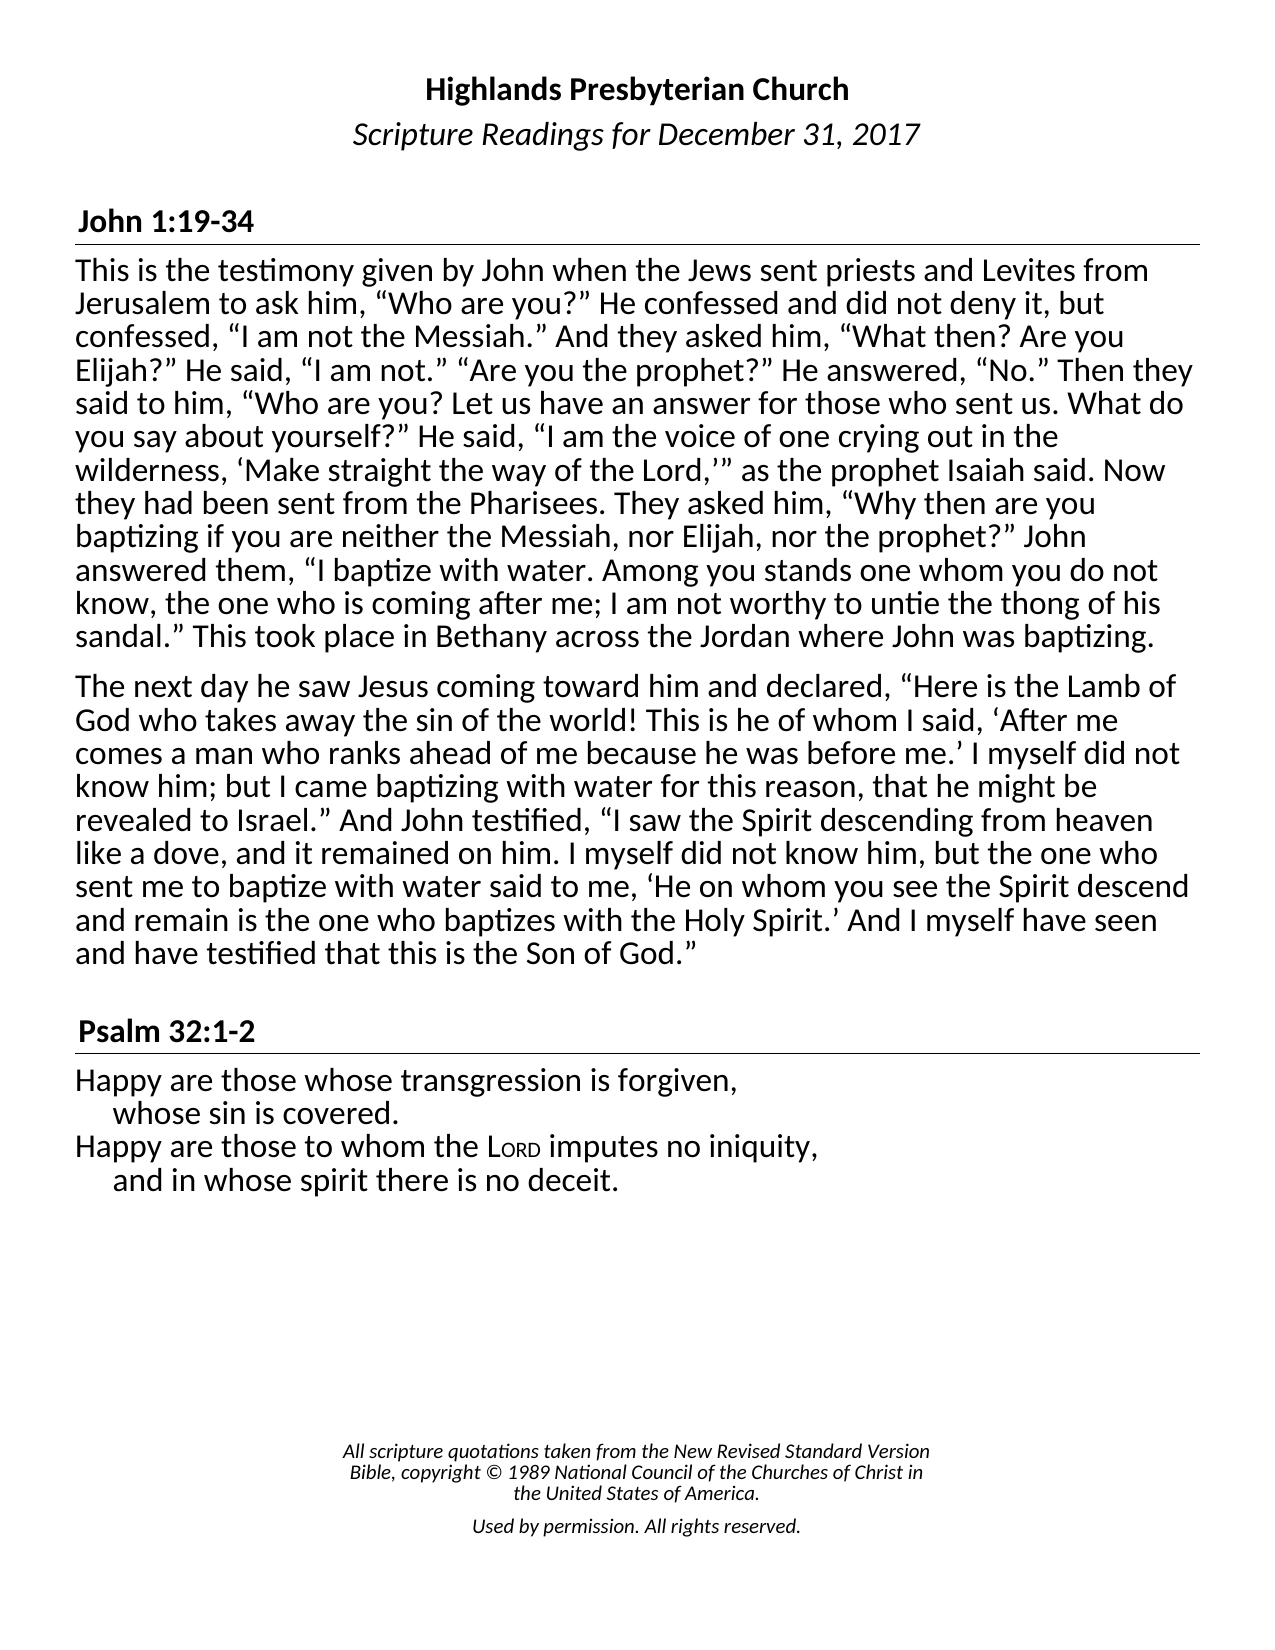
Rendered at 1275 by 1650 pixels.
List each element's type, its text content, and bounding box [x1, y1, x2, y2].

text The next day he saw Jesus coming toward him and declared, “Here is the Lamb of God who takes away the sin of the world! This is he of whom I said, ‘After me comes a man who ranks ahead of me because he was before me.’ I myself did not know him; but I came baptizing with water for this reason, that he might be revealed to Israel.” And John testified, “I saw the Spirit descending from heaven like a dove, and it remained on him. I myself did not know him, but the one who sent me to baptize with water said to me, ‘He on whom you see the Spirit descend and remain is the one who baptizes with the Holy Spirit.’ And I myself have seen and have testified that this is the Son of God.” [75, 673, 1200, 973]
text Happy are those whose transgression is forgiven, whose sin is covered. [75, 1066, 1200, 1133]
subtitle Scripture Readings for December 31, 2017 [75, 120, 1200, 154]
text Used by permission. All rights reserved. [337, 1518, 937, 1539]
subtitle John 1:19-34 [75, 204, 1200, 244]
title Highlands Presbyterian Church [75, 75, 1200, 108]
text This is the testimony given by John when the Jews sent priests and Levites from Jerusalem to ask him, “Who are you?” He confessed and did not deny it, but confessed, “I am not the Messiah.” And they asked him, “What then? Are you Elijah?” He said, “I am not.” “Are you the prophet?” He answered, “No.” Then they said to him, “Who are you? Let us have an answer for those who sent us. What do you say about yourself?” He said, “I am the voice of one crying out in the wilderness, ‘Make straight the way of the Lord,’” as the prophet Isaiah said. Now they had been sent from the Pharisees. They asked him, “Why then are you baptizing if you are neither the Messiah, nor Elijah, nor the prophet?” John answered them, “I baptize with water. Among you stands one whom you do not know, the one who is coming after me; I am not worthy to untie the thong of his sandal.” This took place in Bethany across the Jordan where John was baptizing. [75, 256, 1200, 656]
text All scripture quotations taken from the New Revised Standard Version Bible, copyright © 1989 National Council of the Churches of Christ in the United States of America. [337, 1443, 937, 1506]
text Happy are those to whom the Lord imputes no iniquity, and in whose spirit there is no deceit. [75, 1133, 1200, 1199]
subtitle Psalm 32:1-2 [75, 1014, 1200, 1053]
